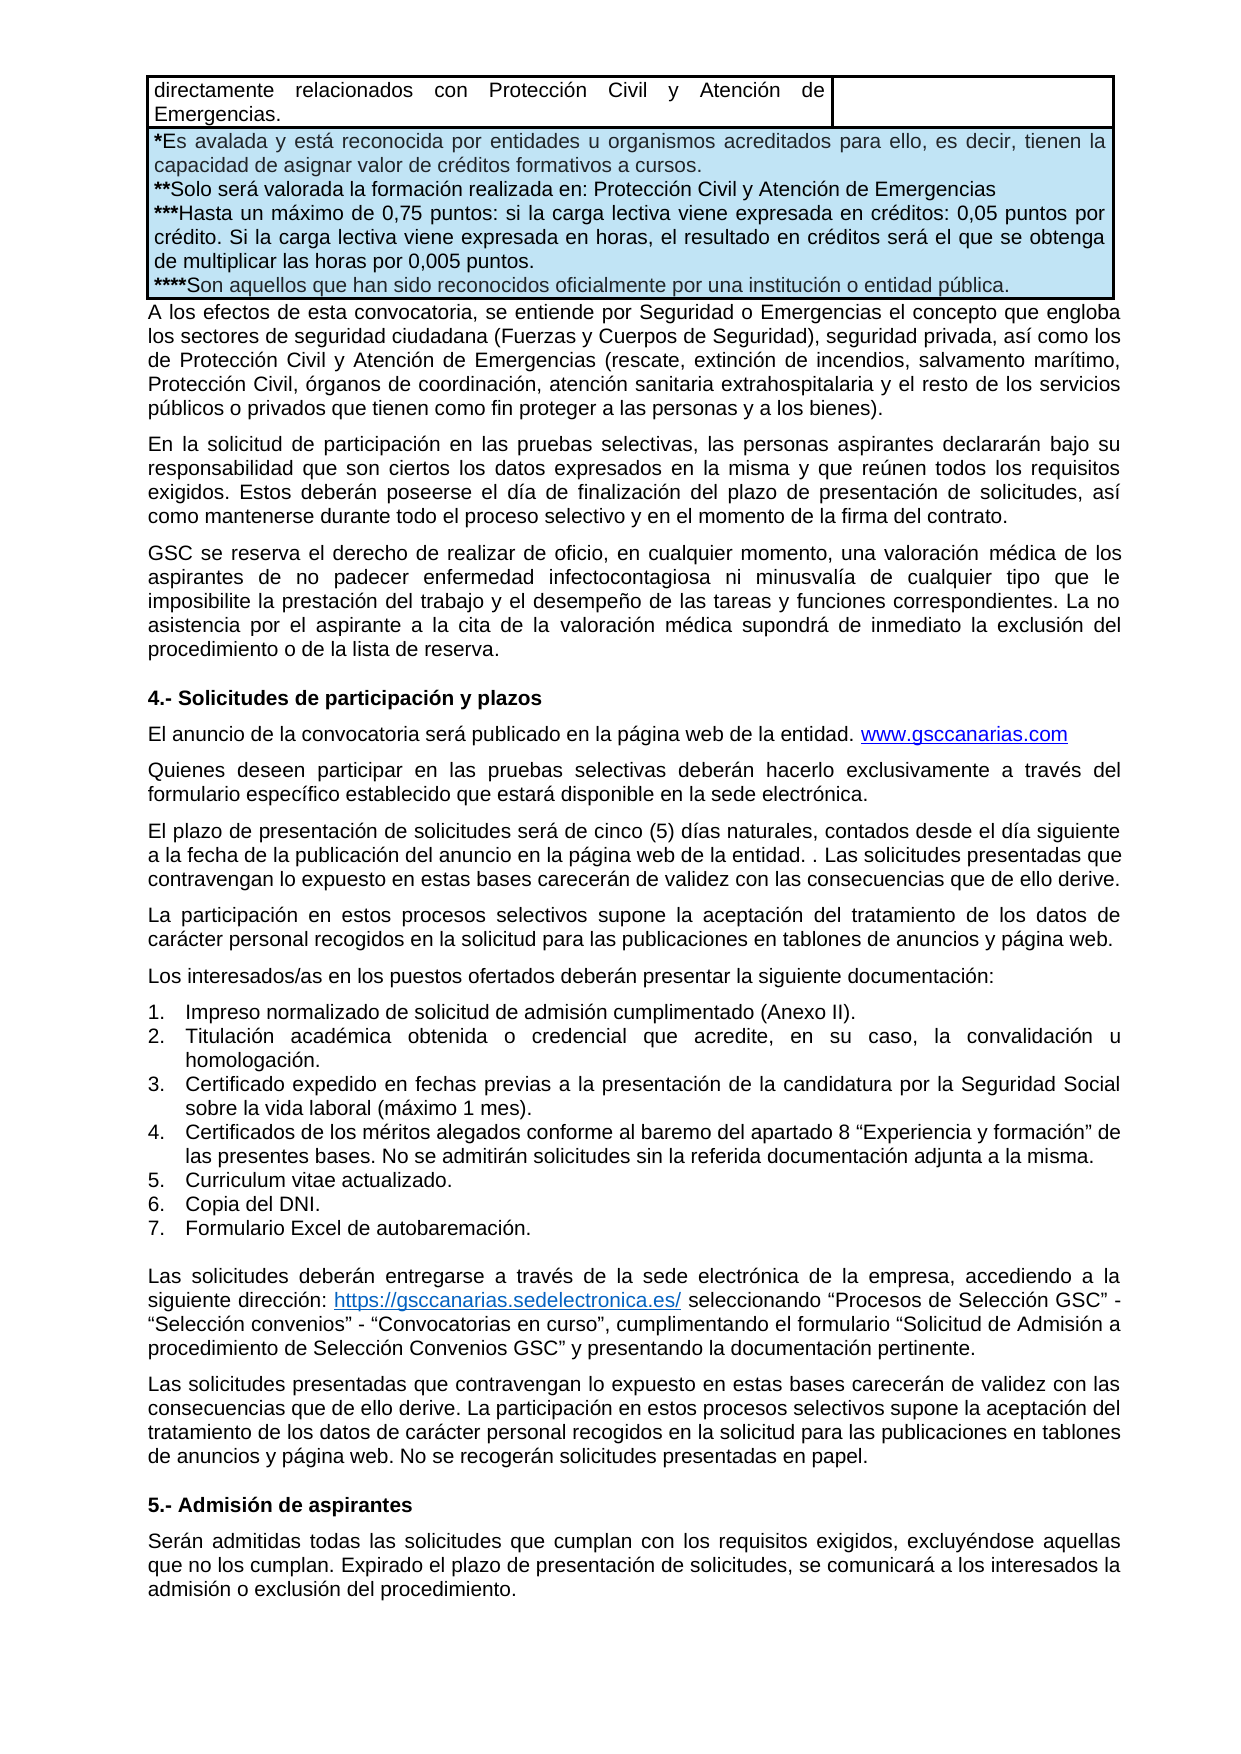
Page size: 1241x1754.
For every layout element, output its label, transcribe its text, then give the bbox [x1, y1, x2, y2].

table_cell directamente relacionados con Protección Civil y Atención de Emergencias. [149, 78, 831, 126]
text 4.- Solicitudes de participación y plazos [148, 685, 1122, 709]
list Curriculum vitae actualizado. [148, 1168, 1122, 1192]
list Impreso normalizado de solicitud de admisión cumplimentado (Anexo II). [148, 1000, 1122, 1024]
text La participación en estos procesos selectivos supone la aceptación del tratamiento de los datos de carácter personal recogidos en la solicitud para las publicaciones en tablones de anuncios y página web. [148, 903, 1122, 951]
text Las solicitudes deberán entregarse a través de la sede electrónica de la empresa, accediendo a la siguiente dirección: https://gsccanarias.sedelectronica.es/ seleccionando “Procesos de Selección GSC” - “Selección convenios” - “Convocatorias en curso”, cumplimentando el formulario “Solicitud de Admisión a procedimiento de Selección Convenios GSC” y presentando la documentación pertinente. [148, 1264, 1122, 1359]
text 5.- Admisión de aspirantes [148, 1493, 1122, 1517]
text A los efectos de esta convocatoria, se entiende por Seguridad o Emergencias el concepto que engloba los sectores de seguridad ciudadana (Fuerzas y Cuerpos de Seguridad), seguridad privada, así como los de Protección Civil y Atención de Emergencias (rescate, extinción de incendios, salvamento marítimo, Protección Civil, órganos de coordinación, atención sanitaria extrahospitalaria y el resto de los servicios públicos o privados que tienen como fin proteger a las personas y a los bienes). [148, 300, 1122, 420]
list Titulación académica obtenida o credencial que acredite, en su caso, la convalidación u homologación. [148, 1024, 1122, 1072]
text El anuncio de la convocatoria será publicado en la página web de la entidad. www.gsccanarias.com [148, 722, 1122, 746]
text Quienes deseen participar en las pruebas selectivas deberán hacerlo exclusivamente a través del formulario específico establecido que estará disponible en la sede electrónica. [148, 758, 1122, 806]
text Serán admitidas todas las solicitudes que cumplan con los requisitos exigidos, excluyéndose aquellas que no los cumplan. Expirado el plazo de presentación de solicitudes, se comunicará a los interesados la admisión o exclusión del procedimiento. [148, 1529, 1122, 1601]
list Certificados de los méritos alegados conforme al baremo del apartado 8 “Experiencia y formación” de las presentes bases. No se admitirán solicitudes sin la referida documentación adjunta a la misma. [148, 1120, 1122, 1168]
text Los interesados/as en los puestos ofertados deberán presentar la siguiente documentación: [148, 963, 1122, 987]
text GSC se reserva el derecho de realizar de oficio, en cualquier momento, una valoración médica de los aspirantes de no padecer enfermedad infectocontagiosa ni minusvalía de cualquier tipo que le imposibilite la prestación del trabajo y el desempeño de las tareas y funciones correspondientes. La no asistencia por el aspirante a la cita de la valoración médica supondrá de inmediato la exclusión del procedimiento o de la lista de reserva. [148, 541, 1122, 660]
text Las solicitudes presentadas que contravengan lo expuesto en estas bases carecerán de validez con las consecuencias que de ello derive. La participación en estos procesos selectivos supone la aceptación del tratamiento de los datos de carácter personal recogidos en la solicitud para las publicaciones en tablones de anuncios y página web. No se recogerán solicitudes presentadas en papel. [148, 1372, 1122, 1468]
list Copia del DNI. [148, 1192, 1122, 1216]
text El plazo de presentación de solicitudes será de cinco (5) días naturales, contados desde el día siguiente a la fecha de la publicación del anuncio en la página web de la entidad. . Las solicitudes presentadas que contravengan lo expuesto en estas bases carecerán de validez con las consecuencias que de ello derive. [148, 819, 1122, 891]
list Certificado expedido en fechas previas a la presentación de la candidatura por la Seguridad Social sobre la vida laboral (máximo 1 mes). [148, 1072, 1122, 1120]
table_cell [834, 78, 1112, 126]
table_cell *Es avalada y está reconocida por entidades u organismos acreditados para ello, es decir, tienen la capacidad de asignar valor de créditos formativos a cursos. **Solo será valorada la formación realizada en: Protección Civil y Atención de Emergencias ***Hasta un máximo de 0,75 puntos: si la carga lectiva viene expresada en créditos: 0,05 puntos por crédito. Si la carga lectiva viene expresada en horas, el resultado en créditos será el que se obtenga de multiplicar las horas por 0,005 puntos. ****Son aquellos que han sido reconocidos oficialmente por una institución o entidad pública. [149, 129, 1112, 297]
list Formulario Excel de autobaremación. [148, 1216, 1122, 1239]
text En la solicitud de participación en las pruebas selectivas, las personas aspirantes declararán bajo su responsabilidad que son ciertos los datos expresados en la misma y que reúnen todos los requisitos exigidos. Estos deberán poseerse el día de finalización del plazo de presentación de solicitudes, así como mantenerse durante todo el proceso selectivo y en el momento de la firma del contrato. [148, 432, 1122, 528]
